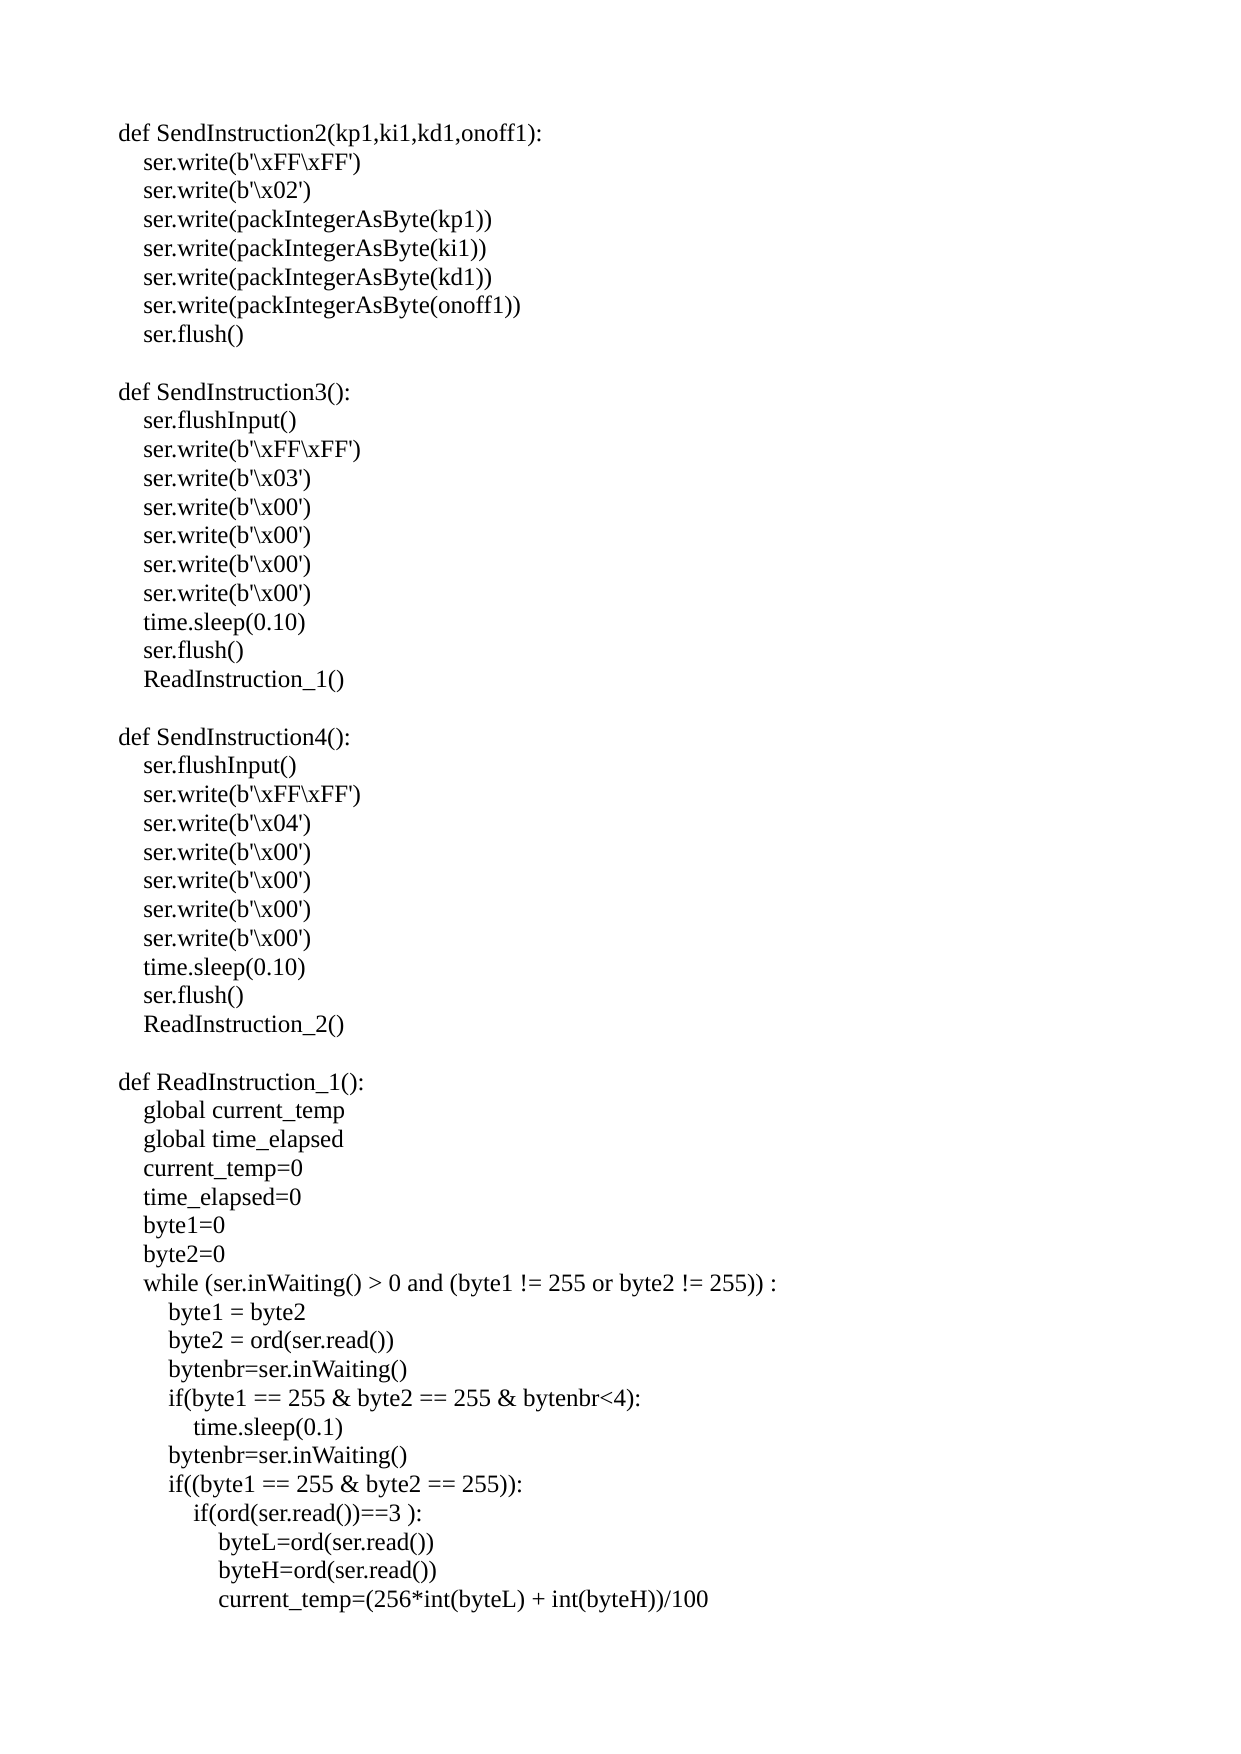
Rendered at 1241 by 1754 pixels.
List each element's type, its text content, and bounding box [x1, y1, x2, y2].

text ser.write(packIntegerAsByte(kd1)) [118, 262, 1122, 291]
text ser.write(packIntegerAsByte(kp1)) [118, 204, 1122, 233]
text ser.write(b'\x00') [118, 492, 1122, 521]
text time.sleep(0.10) [118, 607, 1122, 636]
text ser.flush() [118, 319, 1122, 348]
text ser.write(b'\x04') [118, 808, 1122, 837]
text current_temp=(256*int(byteL) + int(byteH))/100 [118, 1584, 1122, 1613]
text ser.write(b'\xFF\xFF') [118, 147, 1122, 176]
text time_elapsed=0 [118, 1182, 1122, 1211]
text ser.write(packIntegerAsByte(onoff1)) [118, 291, 1122, 319]
text ser.write(b'\x03') [118, 463, 1122, 492]
text while (ser.inWaiting() > 0 and (byte1 != 255 or byte2 != 255)) : [118, 1268, 1122, 1297]
text ser.write(b'\x00') [118, 549, 1122, 578]
text ReadInstruction_2() [118, 1009, 1122, 1038]
text ser.write(packIntegerAsByte(ki1)) [118, 233, 1122, 262]
text byte2 = ord(ser.read()) [118, 1326, 1122, 1354]
text if(byte1 == 255 & byte2 == 255 & bytenbr<4): [118, 1383, 1122, 1412]
text bytenbr=ser.inWaiting() [118, 1441, 1122, 1469]
text ser.write(b'\xFF\xFF') [118, 434, 1122, 463]
text byte2=0 [118, 1239, 1122, 1268]
text time.sleep(0.1) [118, 1412, 1122, 1441]
text ser.flush() [118, 981, 1122, 1009]
text byte1 = byte2 [118, 1297, 1122, 1326]
text ser.flush() [118, 636, 1122, 664]
text byteL=ord(ser.read()) [118, 1527, 1122, 1556]
text ser.write(b'\x00') [118, 866, 1122, 894]
text ser.write(b'\x00') [118, 923, 1122, 952]
text ser.write(b'\x00') [118, 578, 1122, 607]
text ReadInstruction_1() [118, 664, 1122, 693]
text ser.write(b'\x02') [118, 176, 1122, 204]
text ser.write(b'\xFF\xFF') [118, 779, 1122, 808]
text bytenbr=ser.inWaiting() [118, 1354, 1122, 1383]
text def ReadInstruction_1(): [118, 1067, 1122, 1096]
text ser.flushInput() [118, 751, 1122, 779]
text time.sleep(0.10) [118, 952, 1122, 981]
text def SendInstruction4(): [118, 722, 1122, 751]
text ser.write(b'\x00') [118, 837, 1122, 866]
text ser.flushInput() [118, 406, 1122, 434]
text ser.write(b'\x00') [118, 894, 1122, 923]
text current_temp=0 [118, 1153, 1122, 1182]
text byte1=0 [118, 1211, 1122, 1239]
text def SendInstruction3(): [118, 377, 1122, 406]
text byteH=ord(ser.read()) [118, 1556, 1122, 1584]
text global current_temp [118, 1096, 1122, 1124]
text if(ord(ser.read())==3 ): [118, 1498, 1122, 1527]
text global time_elapsed [118, 1124, 1122, 1153]
text if((byte1 == 255 & byte2 == 255)): [118, 1469, 1122, 1498]
text def SendInstruction2(kp1,ki1,kd1,onoff1): [118, 118, 1122, 147]
text ser.write(b'\x00') [118, 521, 1122, 549]
